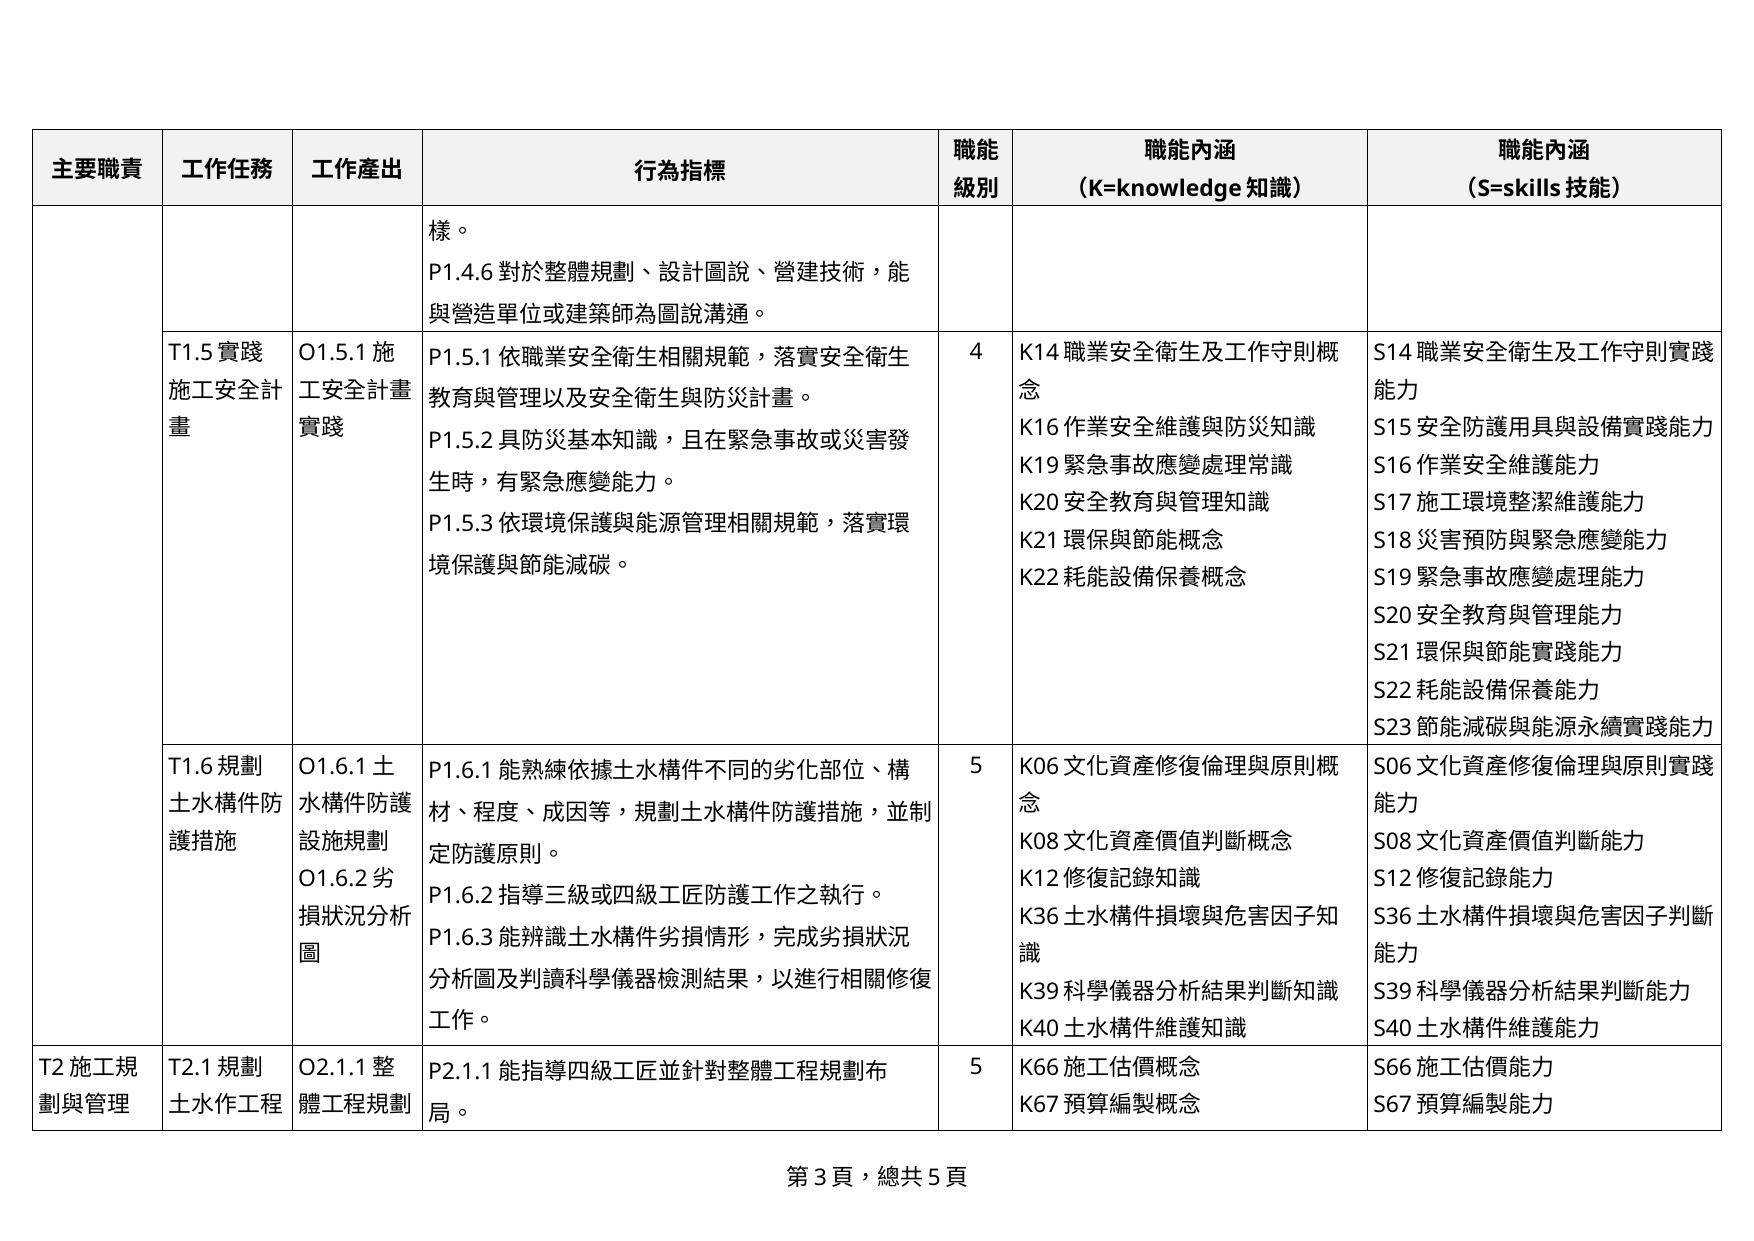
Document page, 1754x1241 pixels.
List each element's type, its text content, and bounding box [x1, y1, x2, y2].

table_cell P1.5.1依職業安全衛生相關規範，落實安全衛生教育與管理以及安全衛生與防災計畫。 P1.5.2具防災基本知識，且在緊急事故或災害發生時，有緊急應變能力。 P1.5.3依環境保護與能源管理相關規範，落實環境保護與節能減碳。 [423, 332, 938, 744]
table_header 工作產出 [293, 130, 422, 205]
table_cell [939, 206, 1012, 331]
table_cell 樣。 P1.4.6對於整體規劃、設計圖說、營建技術，能與營造單位或建築師為圖說溝通。 [423, 206, 938, 331]
table_cell [1013, 206, 1367, 331]
table_cell P1.6.1能熟練依據土水構件不同的劣化部位、構材、程度、成因等，規劃土水構件防護措施，並制定防護原則。 P1.6.2指導三級或四級工匠防護工作之執行。 P1.6.3能辨識土水構件劣損情形，完成劣損狀況分析圖及判讀科學儀器檢測結果，以進行相關修復工作。 [423, 745, 938, 1045]
table_cell K14職業安全衛生及工作守則概念 K16作業安全維護與防災知識 K19緊急事故應變處理常識 K20安全教育與管理知識 K21環保與節能概念 K22耗能設備保養概念 [1013, 332, 1367, 744]
table_header 職能內涵 （K=knowledge知識） [1013, 130, 1367, 205]
table_header 行為指標 [423, 130, 938, 205]
table_cell S06文化資產修復倫理與原則實踐能力 S08文化資產價值判斷能力 S12修復記錄能力 S36土水構件損壞與危害因子判斷能力 S39科學儀器分析結果判斷能力 S40土水構件維護能力 [1368, 745, 1721, 1045]
table_header 工作任務 [163, 130, 292, 205]
table_cell T1.5實踐施工安全計畫 [163, 332, 292, 744]
table_header 職能內涵 （S=skills技能） [1368, 130, 1721, 205]
table_cell P2.1.1能指導四級工匠並針對整體工程規劃布局。 [423, 1046, 938, 1130]
table_cell S14職業安全衛生及工作守則實踐能力 S15安全防護用具與設備實踐能力 S16作業安全維護能力 S17施工環境整潔維護能力 S18災害預防與緊急應變能力 S19緊急事故應變處理能力 S20安全教育與管理能力 S21環保與節能實踐能力 S22耗能設備保養能力 S23節能減碳與能源永續實踐能力 [1368, 332, 1721, 744]
table_header 主要職責 [33, 130, 162, 205]
table_cell [1368, 206, 1721, 331]
table_cell [293, 206, 422, 331]
table_cell K06文化資產修復倫理與原則概念 K08文化資產價值判斷概念 K12修復記錄知識 K36土水構件損壞與危害因子知識 K39科學儀器分析結果判斷知識 K40土水構件維護知識 [1013, 745, 1367, 1045]
table_cell S66施工估價能力 S67預算編製能力 [1368, 1046, 1721, 1130]
table_cell O2.1.1整體工程規劃 [293, 1046, 422, 1130]
table_cell [163, 206, 292, 331]
table_header 職能級別 [939, 130, 1012, 205]
table_cell 4 [939, 332, 1012, 744]
table_cell O1.6.1土水構件防護設施規劃 O1.6.2劣損狀況分析圖 [293, 745, 422, 1045]
table_cell T1.6規劃土水構件防護措施 [163, 745, 292, 1045]
table_cell T2.1規劃土水作工程 [163, 1046, 292, 1130]
table_cell K66施工估價概念 K67預算編製概念 [1013, 1046, 1367, 1130]
table_cell 5 [939, 745, 1012, 1045]
table_cell 5 [939, 1046, 1012, 1130]
table_cell T2施工規劃與管理 [33, 1046, 162, 1130]
table_cell O1.5.1施工安全計畫實踐 [293, 332, 422, 744]
